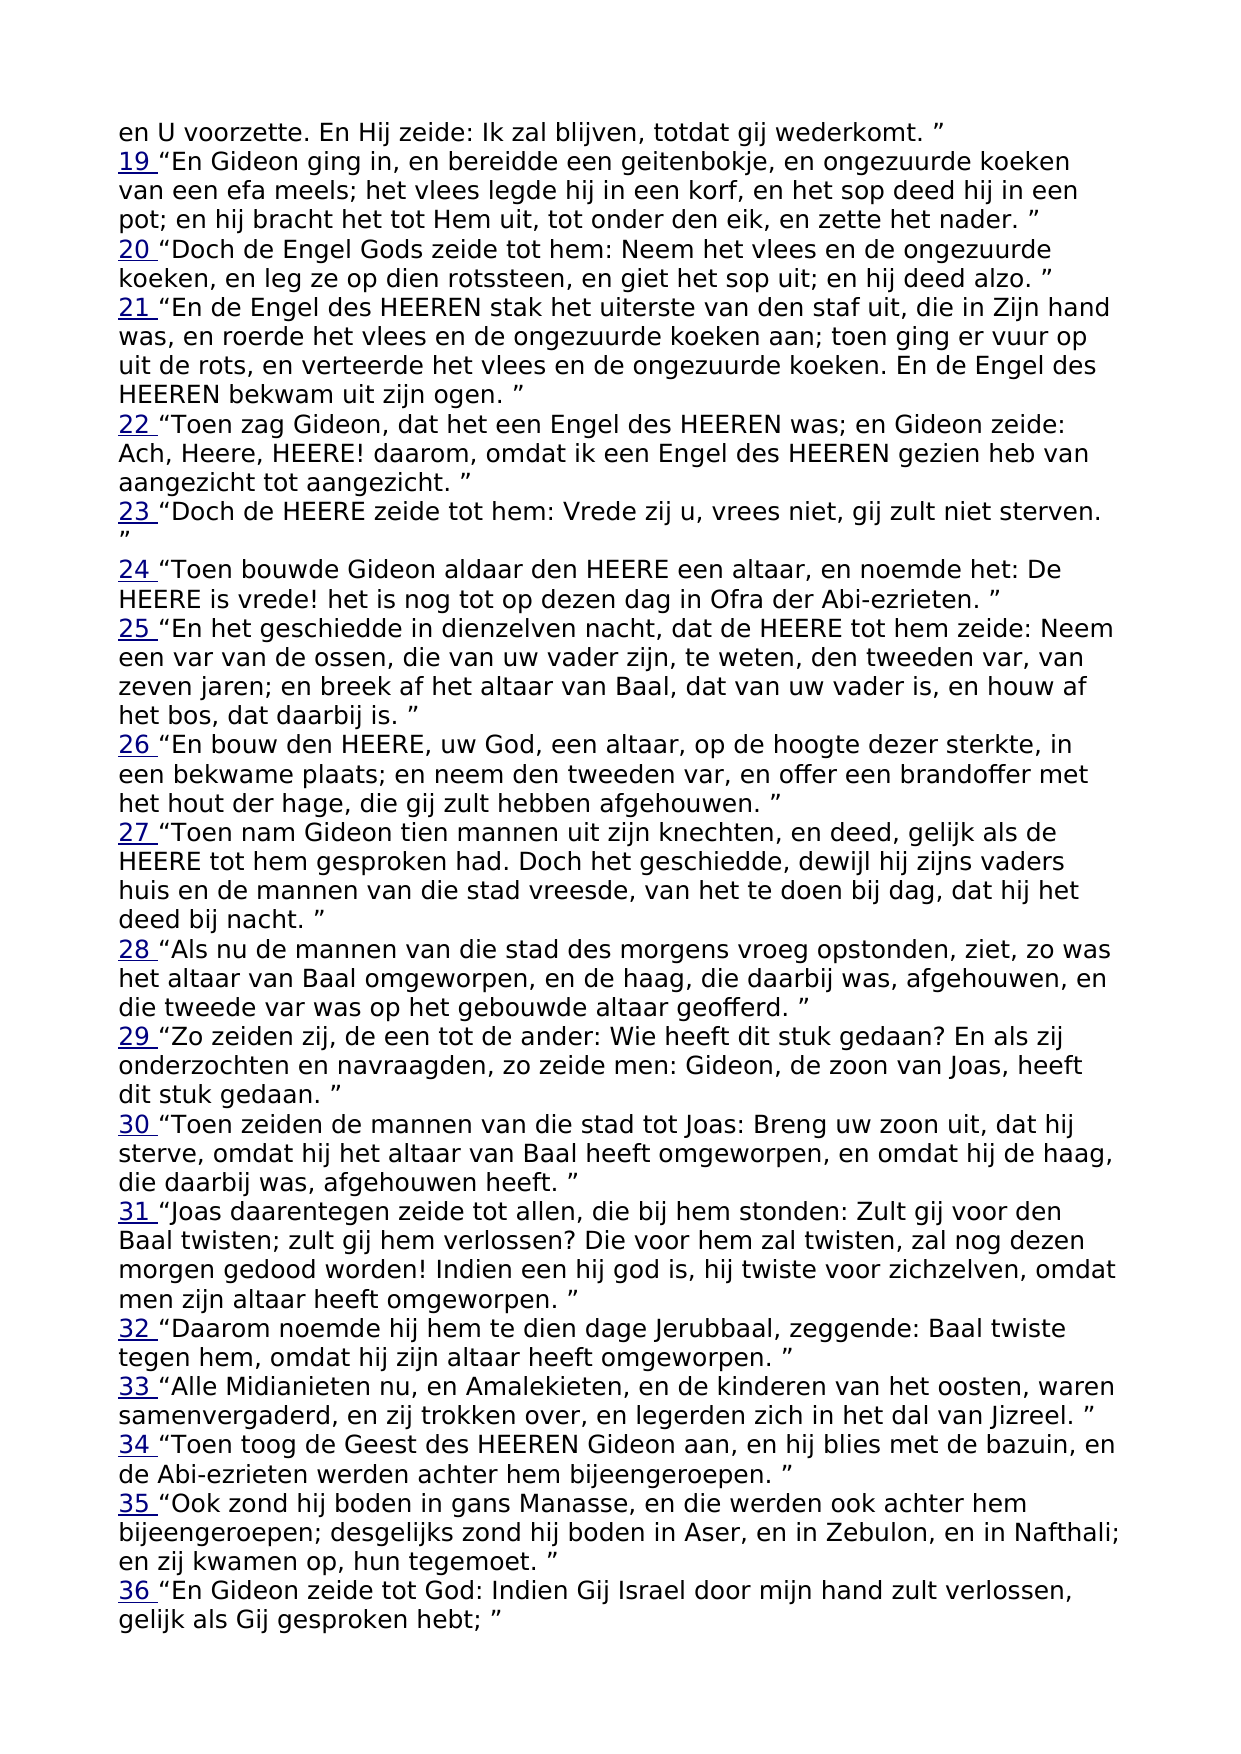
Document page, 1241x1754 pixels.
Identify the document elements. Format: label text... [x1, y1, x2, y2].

text en U voorzette. En Hij zeide: Ik zal blijven, totdat gij wederkomt. ” 19 “En Gideon ging in, en bereidde een geitenbokje, en ongezuurde koeken van een efa meels; het vlees legde hij in een korf, en het sop deed hij in een pot; en hij bracht het tot Hem uit, tot onder den eik, en zette het nader. ” 20 “Doch de Engel Gods zeide tot hem: Neem het vlees en de ongezuurde koeken, en leg ze op dien rotssteen, en giet het sop uit; en hij deed alzo. ” 21 “En de Engel des HEEREN stak het uiterste van den staf uit, die in Zijn hand was, en roerde het vlees en de ongezuurde koeken aan; toen ging er vuur op uit de rots, en verteerde het vlees en de ongezuurde koeken. En de Engel des HEEREN bekwam uit zijn ogen. ” 22 “Toen zag Gideon, dat het een Engel des HEEREN was; en Gideon zeide: Ach, Heere, HEERE! daarom, omdat ik een Engel des HEEREN gezien heb van aangezicht tot aangezicht. ” 23 “Doch de HEERE zeide tot hem: Vrede zij u, vrees niet, gij zult niet sterven. ” 24 “Toen bouwde Gideon aldaar den HEERE een altaar, en noemde het: De HEERE is vrede! het is nog tot op dezen dag in Ofra der Abi-ezrieten. ” 25 “En het geschiedde in dienzelven nacht, dat de HEERE tot hem zeide: Neem een var van de ossen, die van uw vader zijn, te weten, den tweeden var, van zeven jaren; en breek af het altaar van Baal, dat van uw vader is, en houw af het bos, dat daarbij is. ” 26 “En bouw den HEERE, uw God, een altaar, op de hoogte dezer sterkte, in een bekwame plaats; en neem den tweeden var, en offer een brandoffer met het hout der hage, die gij zult hebben afgehouwen. ” 27 “Toen nam Gideon tien mannen uit zijn knechten, en deed, gelijk als de HEERE tot hem gesproken had. Doch het geschiedde, dewijl hij zijns vaders huis en de mannen van die stad vreesde, van het te doen bij dag, dat hij het deed bij nacht. ” 28 “Als nu de mannen van die stad des morgens vroeg opstonden, ziet, zo was het altaar van Baal omgeworpen, en de haag, die daarbij was, afgehouwen, en die tweede var was op het gebouwde altaar geofferd. ” 29 “Zo zeiden zij, de een tot de ander: Wie heeft dit stuk gedaan? En als zij onderzochten en navraagden, zo zeide men: Gideon, de zoon van Joas, heeft dit stuk gedaan. ” 30 “Toen zeiden de mannen van die stad tot Joas: Breng uw zoon uit, dat hij sterve, omdat hij het altaar van Baal heeft omgeworpen, en omdat hij de haag, die daarbij was, afgehouwen heeft. ” 31 “Joas daarentegen zeide tot allen, die bij hem stonden: Zult gij voor den Baal twisten; zult gij hem verlossen? Die voor hem zal twisten, zal nog dezen morgen gedood worden! Indien een hij god is, hij twiste voor zichzelven, omdat men zijn altaar heeft omgeworpen. ” 32 “Daarom noemde hij hem te dien dage Jerubbaal, zeggende: Baal twiste tegen hem, omdat hij zijn altaar heeft omgeworpen. ” 33 “Alle Midianieten nu, en Amalekieten, en de kinderen van het oosten, waren samenvergaderd, en zij trokken over, en legerden zich in het dal van Jizreel. ” 34 “Toen toog de Geest des HEEREN Gideon aan, en hij blies met de bazuin, en de Abi-ezrieten werden achter hem bijeengeroepen. ” 35 “Ook zond hij boden in gans Manasse, en die werden ook achter hem bijeengeroepen; desgelijks zond hij boden in Aser, en in Zebulon, en in Nafthali; en zij kwamen op, hun tegemoet. ” 36 “En Gideon zeide tot God: Indien Gij Israel door mijn hand zult verlossen, gelijk als Gij gesproken hebt; ” [118, 118, 1122, 1635]
